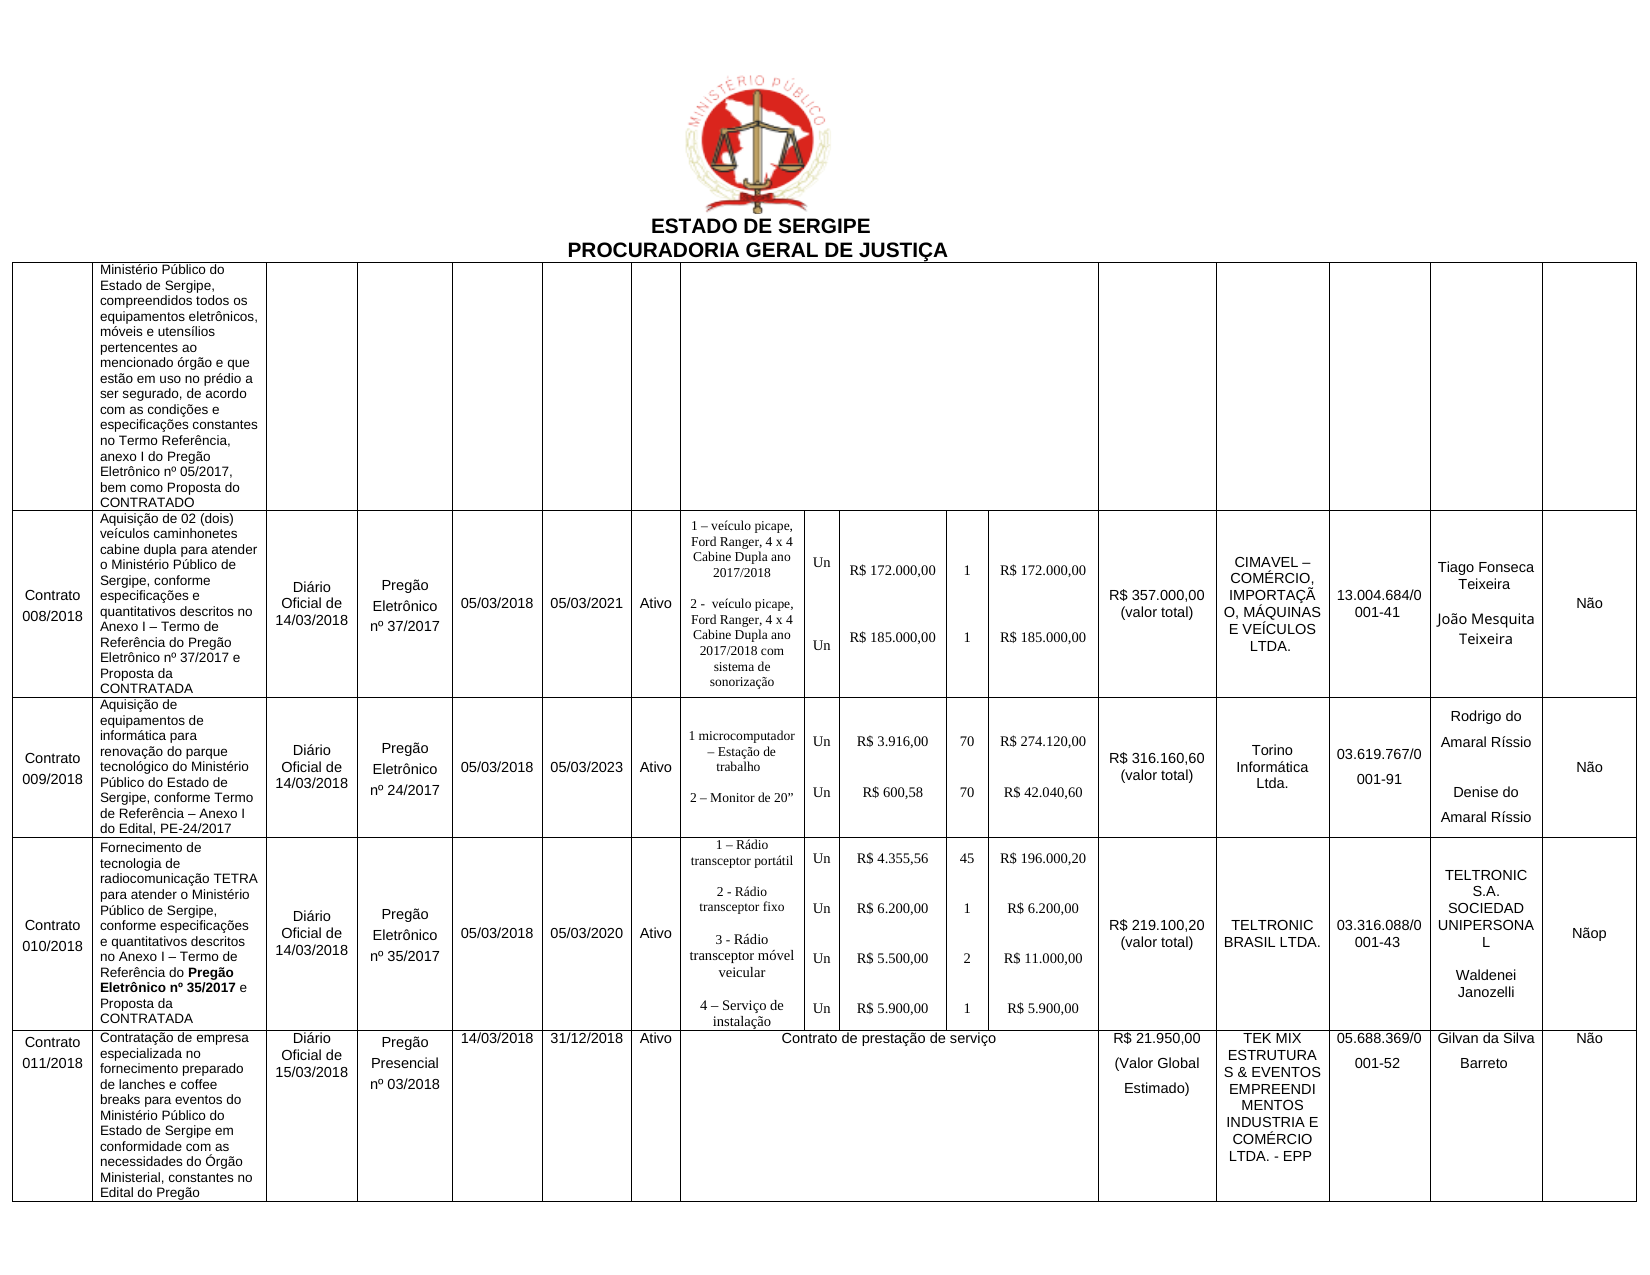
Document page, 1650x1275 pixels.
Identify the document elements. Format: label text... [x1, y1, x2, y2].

table_cell Aquisição de 02 (dois) veículos caminhonetes cabine dupla para atender o Ministério Público de Sergipe, conforme especificações e quantitativos descritos no Anexo I – Termo de Referência do Pregão Eletrônico nº 37/2017 e Proposta da CONTRATADA [93, 511, 266, 697]
table_cell Ativo [632, 1031, 680, 1201]
table_cell Gilvan da Silva Barreto [1431, 1031, 1542, 1201]
table_cell R$ 196.000,20 R$ 6.200,00 R$ 11.000,00 R$ 5.900,00 [989, 838, 1098, 1030]
table_cell Ativo [632, 698, 680, 837]
table_cell Contrato 010/2018 [13, 838, 92, 1030]
table_cell 70 70 [947, 698, 988, 837]
table_cell R$ 357.000,00 (valor total) [1099, 511, 1216, 697]
table_cell Tiago Fonseca Teixeira João Mesquita Teixeira [1431, 511, 1542, 697]
table_cell Contrato de prestação de serviço [681, 1031, 1098, 1201]
table_cell Não [1543, 698, 1636, 837]
table_cell Nãop [1543, 838, 1636, 1030]
table_cell 05/03/2023 [543, 698, 631, 837]
table_cell 14/03/2018 [453, 1031, 542, 1201]
table_cell [1330, 263, 1430, 510]
table_cell TELTRONIC BRASIL LTDA. [1217, 838, 1329, 1030]
table_cell Diário Oficial de 14/03/2018 [267, 511, 357, 697]
table_cell Ativo [632, 838, 680, 1030]
table_cell [453, 263, 542, 510]
table_cell [1431, 263, 1542, 510]
table_cell Aquisição de equipamentos de informática para renovação do parque tecnológico do Ministério Público do Estado de Sergipe, conforme Termo de Referência – Anexo I do Edital, PE-24/2017 [93, 698, 266, 837]
table_cell [1543, 263, 1636, 510]
table_cell Pregão Eletrônico nº 37/2017 [358, 511, 452, 697]
table_cell [681, 263, 1098, 510]
table_cell [13, 263, 92, 510]
table_cell Ministério Público do Estado de Sergipe, compreendidos todos os equipamentos eletrônicos, móveis e utensílios pertencentes ao mencionado órgão e que estão em uso no prédio a ser segurado, de acordo com as condições e especificações constantes no Termo Referência, anexo I do Pregão Eletrônico nº 05/2017, bem como Proposta do CONTRATADO [93, 263, 266, 510]
table_cell Não [1543, 1031, 1636, 1201]
table_cell Diário Oficial de 14/03/2018 [267, 838, 357, 1030]
table_cell TELTRONIC S.A. SOCIEDAD UNIPERSONAL Waldenei Janozelli [1431, 838, 1542, 1030]
table_cell 05/03/2021 [543, 511, 631, 697]
table_cell 05/03/2018 [453, 698, 542, 837]
table_cell Fornecimento de tecnologia de radiocomunicação TETRA para atender o Ministério Público de Sergipe, conforme especificações e quantitativos descritos no Anexo I – Termo de Referência do Pregão Eletrônico nº 35/2017 e Proposta da CONTRATADA [93, 838, 266, 1030]
table_cell Não [1543, 511, 1636, 697]
table_cell R$ 3.916,00 R$ 600,58 [840, 698, 946, 837]
table_cell 1 – Rádio transceptor portátil 2 - Rádio transceptor fixo 3 - Rádio transceptor móvel veicular 4 – Serviço de instalação [681, 838, 804, 1030]
table_cell 13.004.684/0001-41 [1330, 511, 1430, 697]
table_cell R$ 172.000,00 R$ 185.000,00 [989, 511, 1098, 697]
table_cell Rodrigo do Amaral Ríssio Denise do Amaral Ríssio [1431, 698, 1542, 837]
table_cell [1217, 263, 1329, 510]
table_cell R$ 219.100,20 (valor total) [1099, 838, 1216, 1030]
table_cell Pregão Eletrônico nº 24/2017 [358, 698, 452, 837]
table_cell 05/03/2018 [453, 511, 542, 697]
table_cell [632, 263, 680, 510]
table_cell 1 – veículo picape, Ford Ranger, 4 x 4 Cabine Dupla ano 2017/2018 2 - veículo picape, Ford Ranger, 4 x 4 Cabine Dupla ano 2017/2018 com sistema de sonorização [681, 511, 804, 697]
table_cell 03.619.767/0001-91 [1330, 698, 1430, 837]
table_cell 05/03/2018 [453, 838, 542, 1030]
table_cell R$ 274.120,00 R$ 42.040,60 [989, 698, 1098, 837]
table_cell CIMAVEL – COMÉRCIO, IMPORTAÇÃO, MÁQUINAS E VEÍCULOS LTDA. [1217, 511, 1329, 697]
table_cell Un Un [805, 698, 839, 837]
table_cell Torino Informática Ltda. [1217, 698, 1329, 837]
table_cell 05/03/2020 [543, 838, 631, 1030]
table_cell 05.688.369/0001-52 [1330, 1031, 1430, 1201]
table_cell R$ 21.950,00 (Valor Global Estimado) [1099, 1031, 1216, 1201]
table_cell Contrato 009/2018 [13, 698, 92, 837]
table_cell [543, 263, 631, 510]
table_cell [267, 263, 357, 510]
table_cell [1099, 263, 1216, 510]
table_cell R$ 316.160,60 (valor total) [1099, 698, 1216, 837]
table_cell 31/12/2018 [543, 1031, 631, 1201]
table_cell Contratação de empresa especializada no fornecimento preparado de lanches e coffee breaks para eventos do Ministério Público do Estado de Sergipe em conformidade com as necessidades do Órgão Ministerial, constantes no Edital do Pregão [93, 1031, 266, 1201]
table_cell Pregão Eletrônico nº 35/2017 [358, 838, 452, 1030]
table_cell Un Un Un Un [805, 838, 839, 1030]
table_cell Un Un [805, 511, 839, 697]
table_cell Diário Oficial de 15/03/2018 [267, 1031, 357, 1201]
table_cell [358, 263, 452, 510]
table_cell R$ 172.000,00 R$ 185.000,00 [840, 511, 946, 697]
table_cell R$ 4.355,56 R$ 6.200,00 R$ 5.500,00 R$ 5.900,00 [840, 838, 946, 1030]
table_cell Contrato 008/2018 [13, 511, 92, 697]
table_cell Diário Oficial de 14/03/2018 [267, 698, 357, 837]
table_cell 45 1 2 1 [947, 838, 988, 1030]
table_cell 03.316.088/0001-43 [1330, 838, 1430, 1030]
table_cell 1 microcomputador – Estação de trabalho 2 – Monitor de 20” [681, 698, 804, 837]
table_cell TEK MIX ESTRUTURAS & EVENTOS EMPREENDIMENTOS INDUSTRIA E COMÉRCIO LTDA. - EPP [1217, 1031, 1329, 1201]
table_cell Pregão Presencial nº 03/2018 [358, 1031, 452, 1201]
table_cell Ativo [632, 511, 680, 697]
table_cell 1 1 [947, 511, 988, 697]
table_cell Contrato 011/2018 [13, 1031, 92, 1201]
